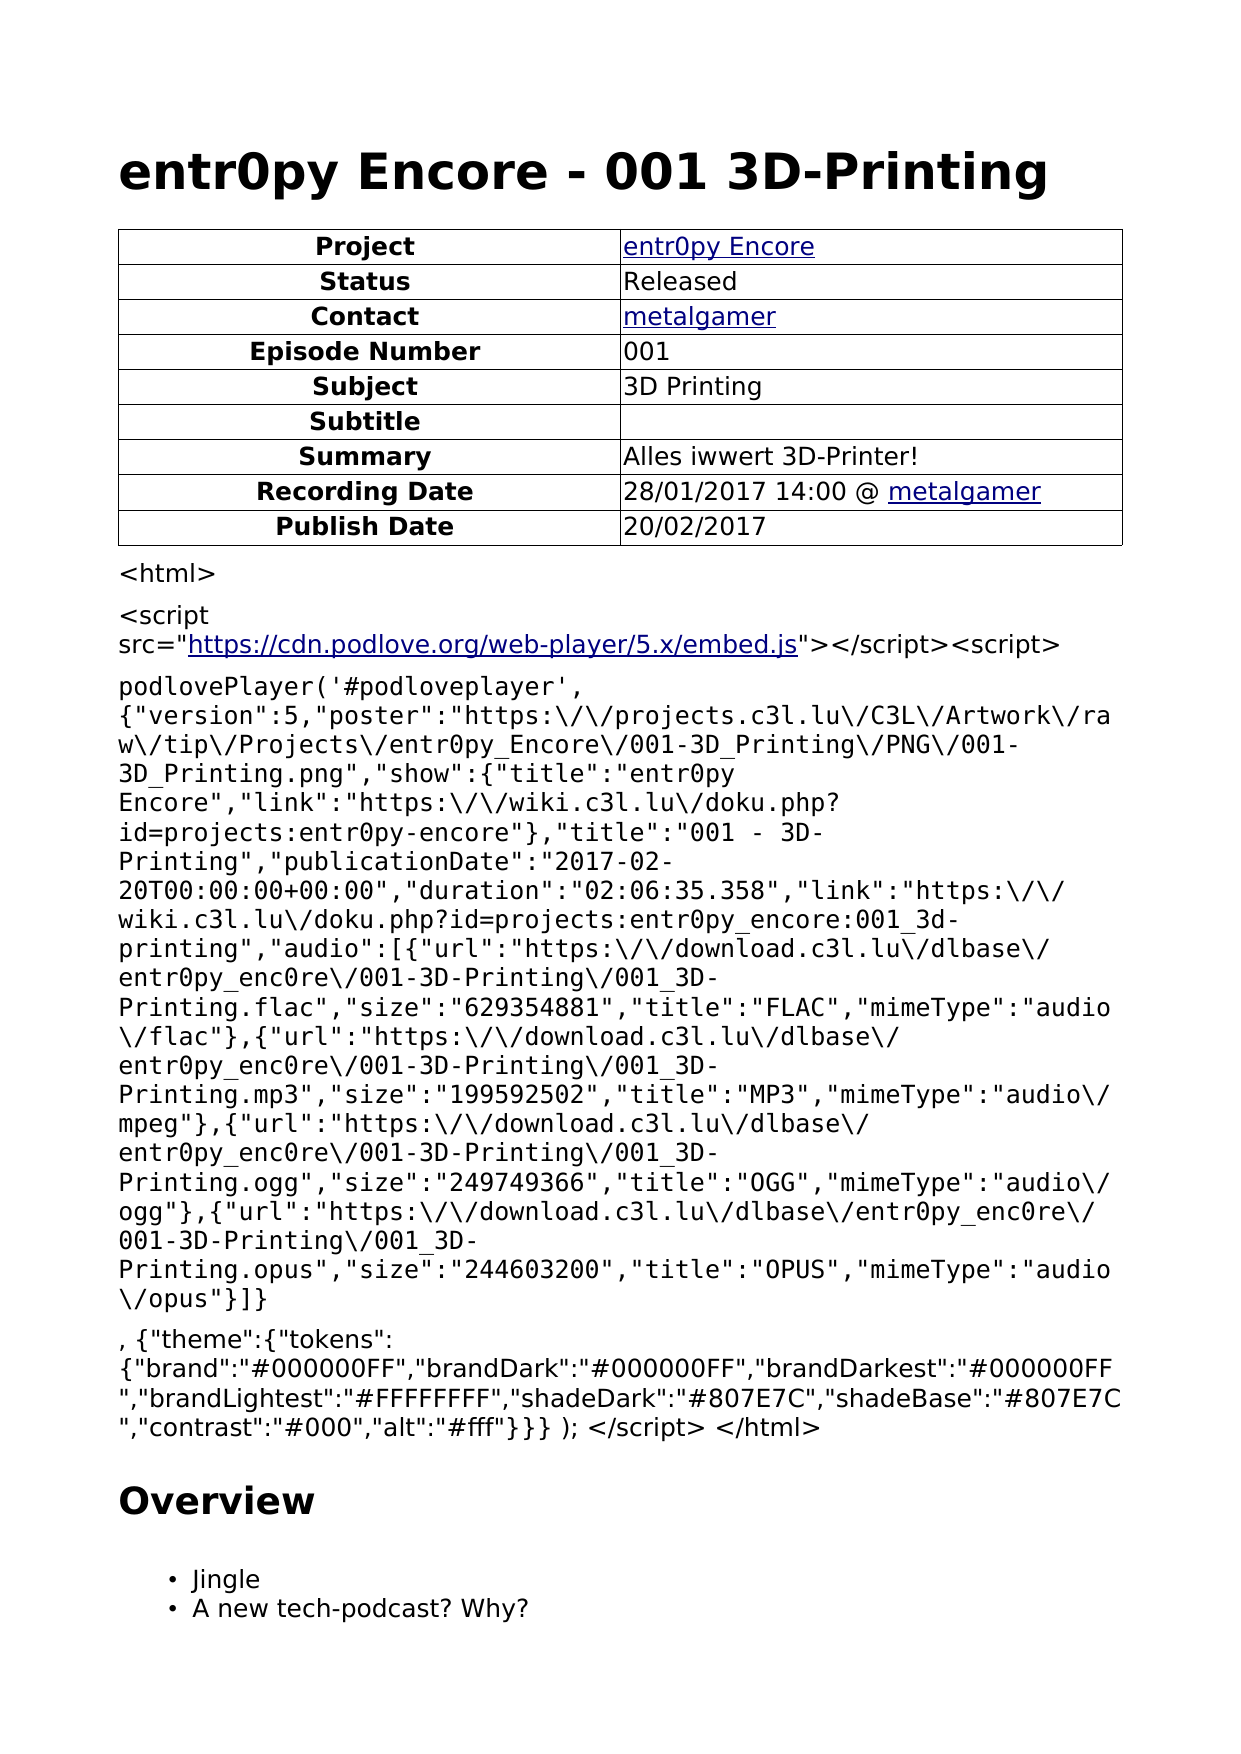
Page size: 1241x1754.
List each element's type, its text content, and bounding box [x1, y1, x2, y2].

table_cell 001 [621, 335, 1122, 369]
text podlovePlayer('#podloveplayer', {"version":5,"poster":"https:\/\/projects.c3l.lu\/C3L\/Artwork\/raw\/tip\/Projects\/entr0py_Encore\/001-3D_Printing\/PNG\/001-3D_Printing.png","show":{"title":"entr0py Encore","link":"https:\/\/wiki.c3l.lu\/doku.php?id=projects:entr0py-encore"},"title":"001 - 3D-Printing","publicationDate":"2017-02-20T00:00:00+00:00","duration":"02:06:35.358","link":"https:\/\/wiki.c3l.lu\/doku.php?id=projects:entr0py_encore:001_3d-printing","audio":[{"url":"https:\/\/download.c3l.lu\/dlbase\/entr0py_enc0re\/001-3D-Printing\/001_3D-Printing.flac","size":"629354881","title":"FLAC","mimeType":"audio\/flac"},{"url":"https:\/\/download.c3l.lu\/dlbase\/entr0py_enc0re\/001-3D-Printing\/001_3D-Printing.mp3","size":"199592502","title":"MP3","mimeType":"audio\/mpeg"},{"url":"https:\/\/download.c3l.lu\/dlbase\/entr0py_enc0re\/001-3D-Printing\/001_3D-Printing.ogg","size":"249749366","title":"OGG","mimeType":"audio\/ogg"},{"url":"https:\/\/download.c3l.lu\/dlbase\/entr0py_enc0re\/001-3D-Printing\/001_3D-Printing.opus","size":"244603200","title":"OPUS","mimeType":"audio\/opus"}]} [118, 672, 1122, 1314]
table_cell Released [621, 265, 1122, 299]
table_cell Status [119, 265, 620, 299]
table_cell 20/02/2017 [621, 511, 1122, 544]
table_cell metalgamer [621, 300, 1122, 334]
table_cell Recording Date [119, 475, 620, 509]
table_header Project [119, 230, 620, 264]
table_cell Subject [119, 370, 620, 404]
table_cell 3D Printing [621, 370, 1122, 404]
table_cell Episode Number [119, 335, 620, 369]
subtitle Overview [118, 1479, 1122, 1523]
subtitle entr0py Encore - 001 3D-Printing [118, 143, 1122, 201]
table_cell Alles iwwert 3D-Printer! [621, 440, 1122, 474]
text <html> [118, 559, 1122, 589]
text <script src="https://cdn.podlove.org/web-player/5.x/embed.js"></script><script> [118, 601, 1122, 659]
table_cell 28/01/2017 14:00 @ metalgamer [621, 475, 1122, 509]
list Jingle [177, 1565, 1122, 1594]
table_cell [621, 405, 1122, 439]
table_cell Publish Date [119, 511, 620, 544]
table_header entr0py Encore [621, 230, 1122, 264]
text , {"theme":{"tokens":{"brand":"#000000FF","brandDark":"#000000FF","brandDarkest":"#000000FF","brandLightest":"#FFFFFFFF","shadeDark":"#807E7C","shadeBase":"#807E7C","contrast":"#000","alt":"#fff"}}} ); </script> </html> [118, 1325, 1122, 1442]
table_cell Subtitle [119, 405, 620, 439]
table_cell Summary [119, 440, 620, 474]
list A new tech-podcast? Why? [177, 1594, 1122, 1623]
table_cell Contact [119, 300, 620, 334]
